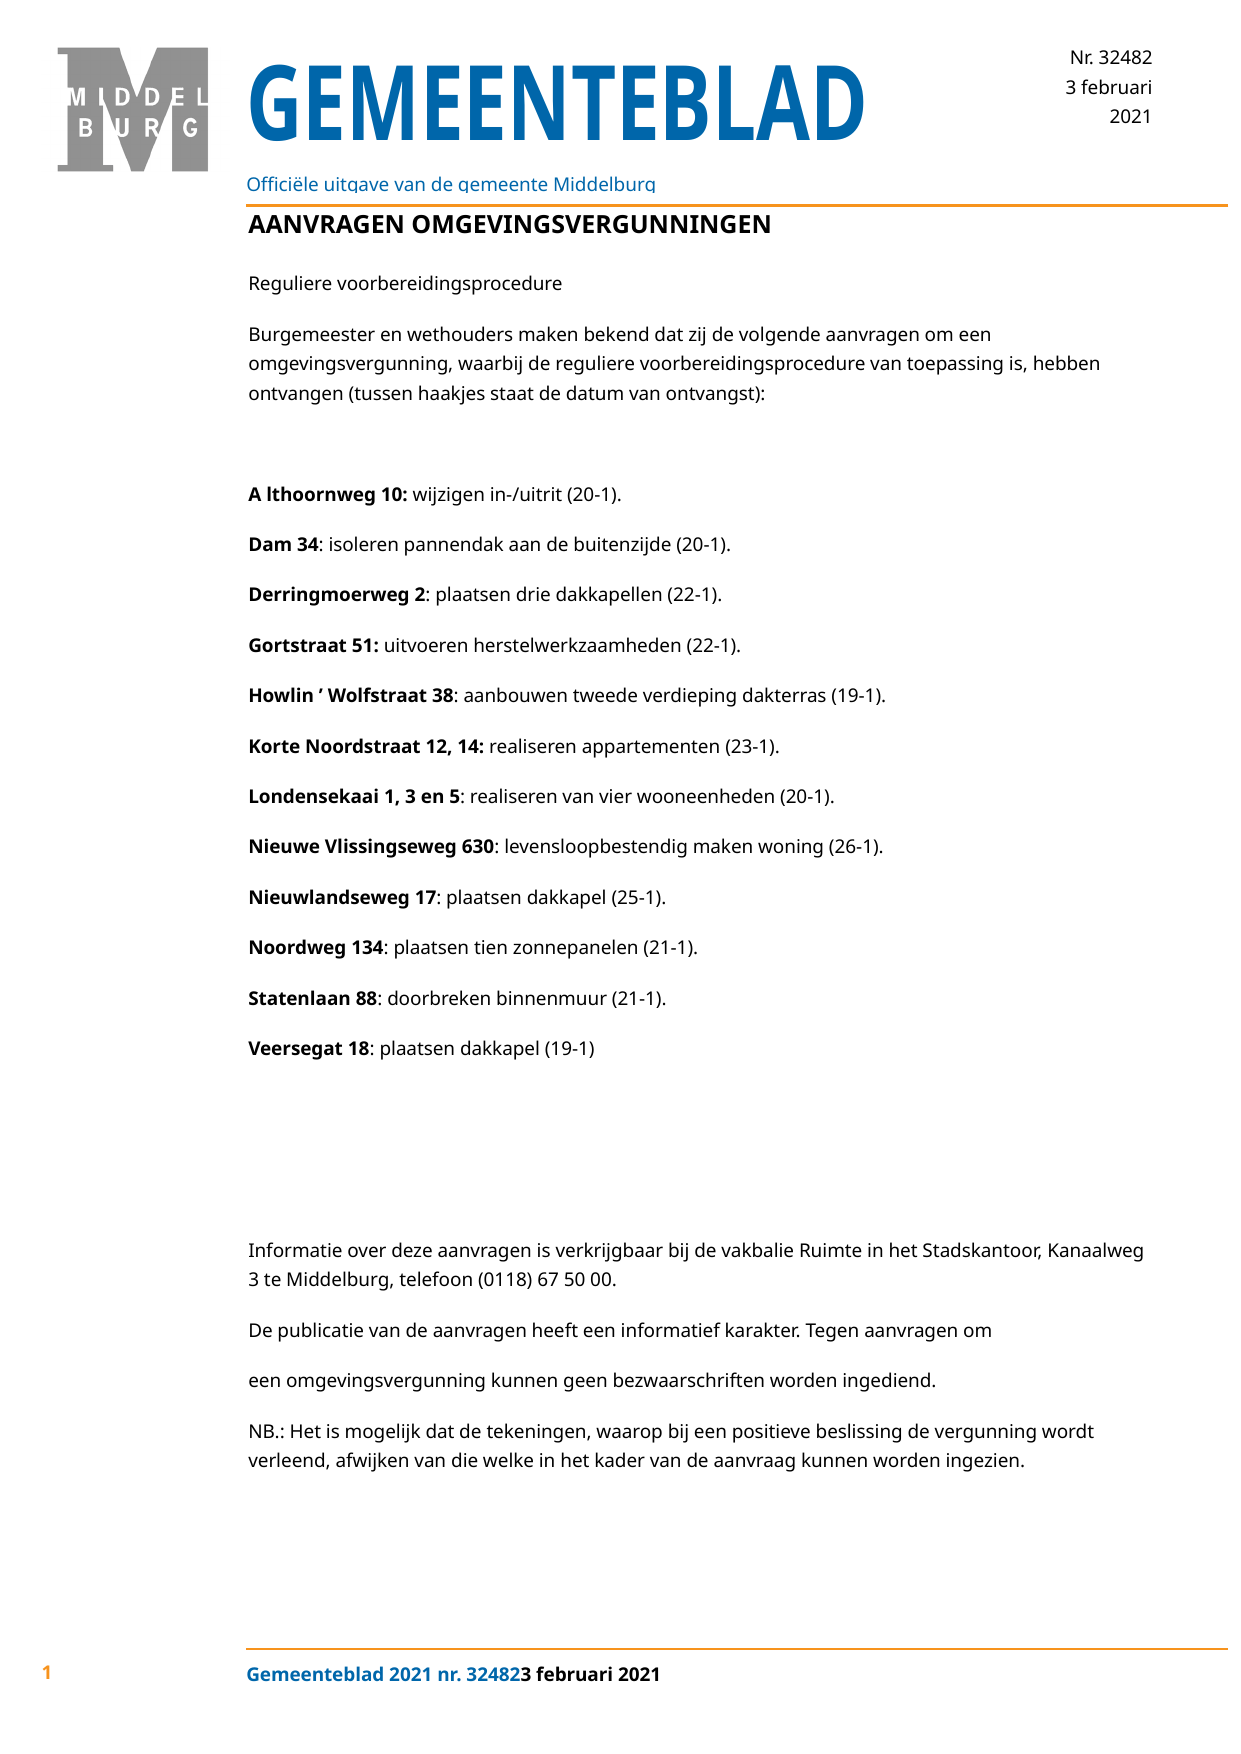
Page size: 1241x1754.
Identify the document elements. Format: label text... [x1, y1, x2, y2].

text Noordweg 134: plaatsen tien zonnepanelen (21-1). [248, 934, 1152, 960]
text Statenlaan 88: doorbreken binnenmuur (21-1). [248, 985, 1152, 1011]
text Reguliere voorbereidingsprocedure [248, 270, 1152, 296]
text Korte Noordstraat 12, 14: realiseren appartementen (23-1). [248, 733, 1152, 758]
text AANVRAGEN OMGEVINGSVERGUNNINGEN [248, 207, 1152, 241]
text A lthoornweg 10: wijzigen in-/uitrit (20-1). [248, 481, 1152, 506]
text Derringmoerweg 2: plaatsen drie dakkapellen (22-1). [248, 582, 1152, 607]
text Veersegat 18: plaatsen dakkapel (19-1) [248, 1035, 1152, 1061]
text Londensekaai 1, 3 en 5: realiseren van vier wooneenheden (20-1). [248, 783, 1152, 809]
text Dam 34: isoleren pannendak aan de buitenzijde (20-1). [248, 531, 1152, 557]
text De publicatie van de aanvragen heeft een informatief karakter. Tegen aanvragen om [248, 1317, 1152, 1343]
text NB.: Het is mogelijk dat de tekeningen, waarop bij een positieve beslissing de vergunning wordt verleend, afwijken van die welke in het kader van de aanvraag kunnen worden ingezien. [248, 1418, 1152, 1473]
text Informatie over deze aanvragen is verkrijgbaar bij de vakbalie Ruimte in het Stadskantoor, Kanaalweg 3 te Middelburg, telefoon (0118) 67 50 00. [248, 1237, 1152, 1292]
text een omgevingsvergunning kunnen geen bezwaarschriften worden ingediend. [248, 1367, 1152, 1393]
text Burgemeester en wethouders maken bekend dat zij de volgende aanvragen om een omgevingsvergunning, waarbij de reguliere voorbereidingsprocedure van toepassing is, hebben ontvangen (tussen haakjes staat de datum van ontvangst): [248, 321, 1152, 406]
text Gortstraat 51: uitvoeren herstelwerkzaamheden (22-1). [248, 632, 1152, 658]
text Howlin ’ Wolfstraat 38: aanbouwen tweede verdieping dakterras (19-1). [248, 682, 1152, 708]
text Nieuwlandseweg 17: plaatsen dakkapel (25-1). [248, 884, 1152, 910]
text Nieuwe Vlissingseweg 630: levensloopbestendig maken woning (26-1). [248, 834, 1152, 859]
picture [41, 47, 231, 172]
